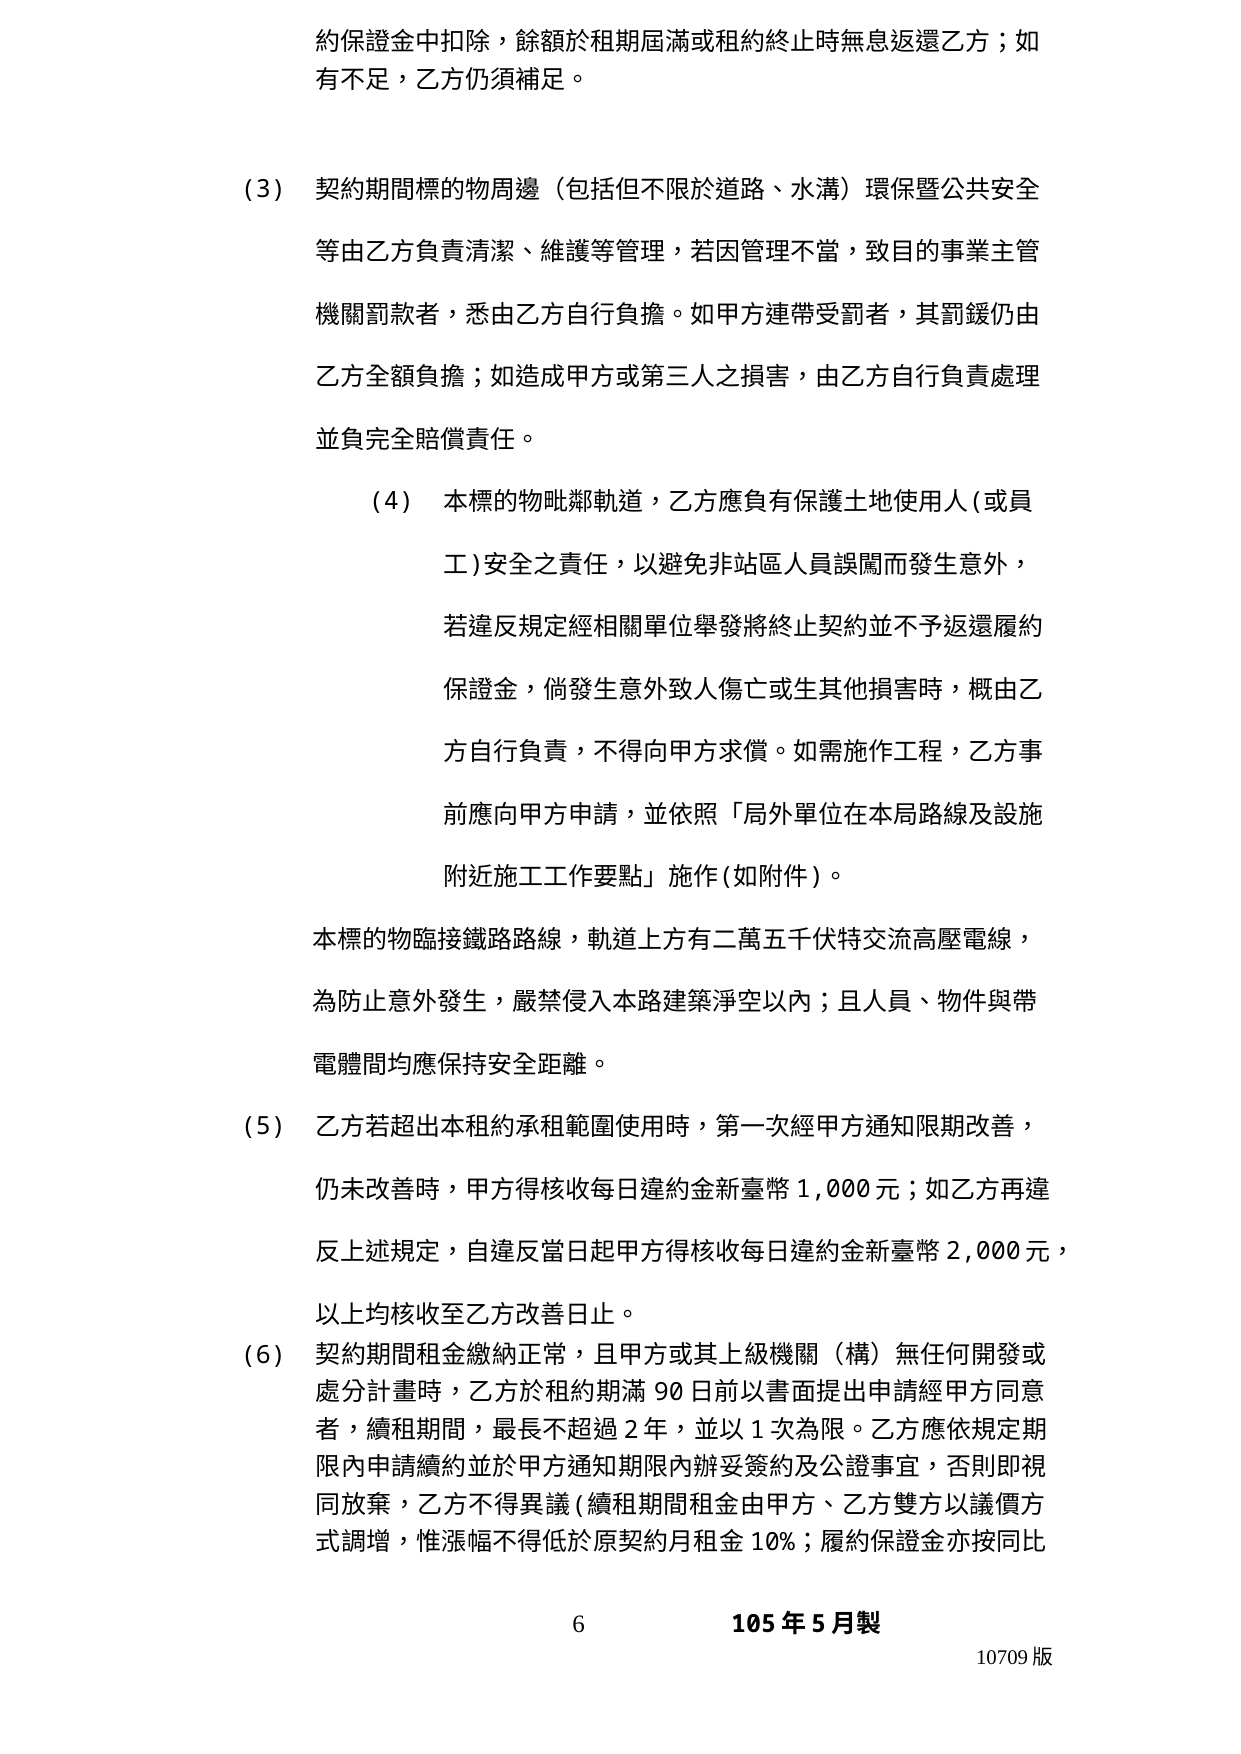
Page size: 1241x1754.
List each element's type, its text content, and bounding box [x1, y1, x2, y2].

list 契約期間標的物周邊（包括但不限於道路、水溝）環保暨公共安全等由乙方負責清潔、維護等管理，若因管理不當，致目的事業主管機關罰款者，悉由乙方自行負擔。如甲方連帶受罰者，其罰鍰仍由乙方全額負擔；如造成甲方或第三人之損害，由乙方自行負責處理並負完全賠償責任。 [241, 146, 1053, 458]
list 乙方若超出本租約承租範圍使用時，第一次經甲方通知限期改善，仍未改善時，甲方得核收每日違約金新臺幣1,000元；如乙方再違反上述規定，自違反當日起甲方得核收每日違約金新臺幣2,000元，以上均核收至乙方改善日止。 [241, 1083, 1053, 1333]
list 本標的物毗鄰軌道，乙方應負有保護土地使用人(或員工)安全之責任，以避免非站區人員誤闖而發生意外，若違反規定經相關單位舉發將終止契約並不予返還履約保證金，倘發生意外致人傷亡或生其他損害時，概由乙方自行負責，不得向甲方求償。如需施作工程，乙方事前應向甲方申請，並依照「局外單位在本局路線及設施附近施工工作要點」施作(如附件)。 [368, 458, 1053, 896]
list 約保證金中扣除，餘額於租期屆滿或租約終止時無息返還乙方；如有不足，乙方仍須補足。 [241, 21, 1053, 96]
text 本標的物臨接鐵路路線，軌道上方有二萬五千伏特交流高壓電線，為防止意外發生，嚴禁侵入本路建築淨空以內；且人員、物件與帶電體間均應保持安全距離。 [312, 896, 1053, 1083]
list 契約期間租金繳納正常，且甲方或其上級機關（構）無任何開發或處分計畫時，乙方於租約期滿90日前以書面提出申請經甲方同意者，續租期間，最長不超過2年，並以1次為限。乙方應依規定期限內申請續約並於甲方通知期限內辦妥簽約及公證事宜，否則即視同放棄，乙方不得異議(續租期間租金由甲方、乙方雙方以議價方式調增，惟漲幅不得低於原契約月租金10%；履約保證金亦按同比 [241, 1333, 1047, 1558]
